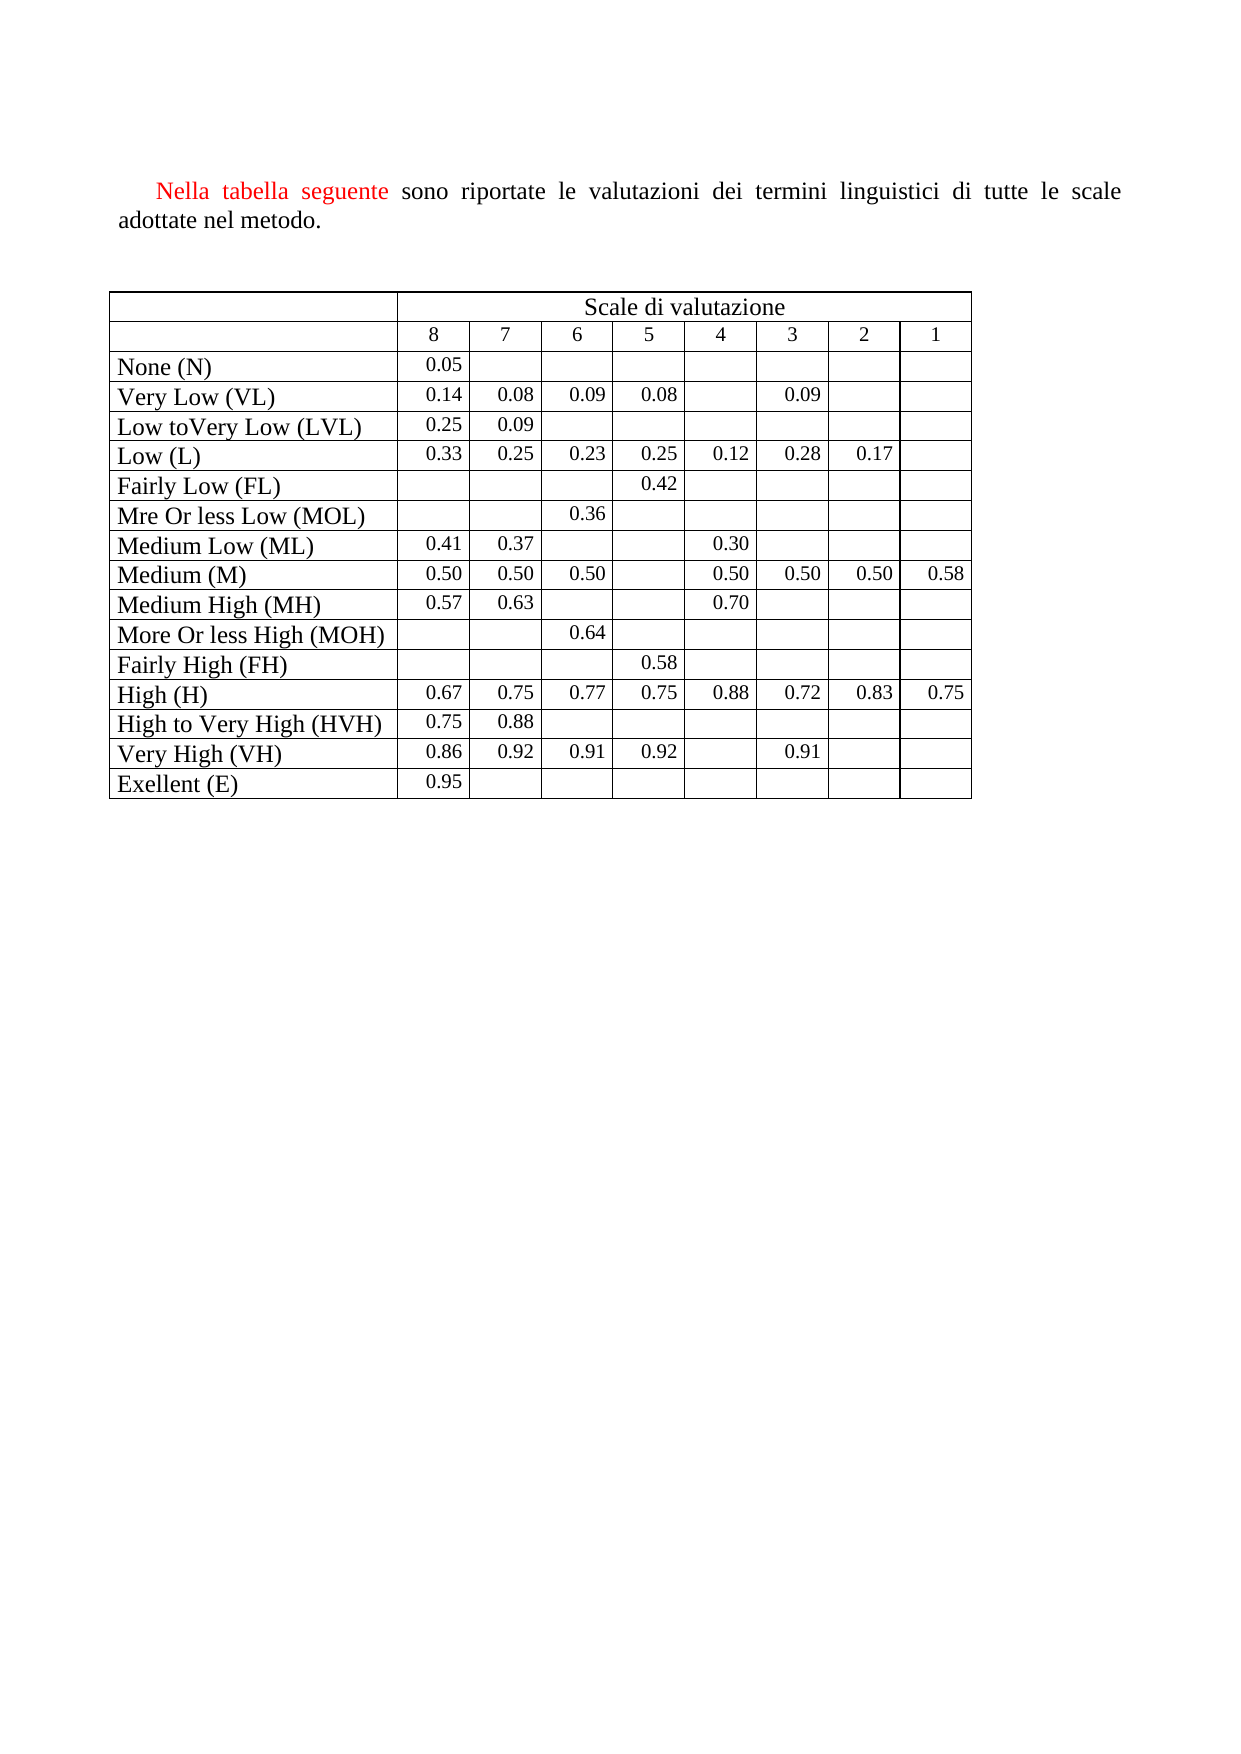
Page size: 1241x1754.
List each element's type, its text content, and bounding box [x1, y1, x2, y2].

table_cell [398, 471, 469, 500]
table_cell Mre Or less Low (MOL) [110, 501, 397, 530]
table_cell [901, 710, 971, 738]
table_cell 0.88 [470, 710, 541, 738]
table_cell Very High (VH) [110, 739, 397, 768]
table_cell 0.75 [901, 680, 971, 708]
table_cell [542, 352, 612, 381]
table_cell [901, 501, 971, 530]
table_cell 0.86 [398, 739, 469, 768]
table_cell [542, 769, 612, 798]
table_cell [613, 590, 684, 619]
table_cell 0.50 [685, 561, 756, 589]
table_header [110, 293, 397, 321]
table_cell [901, 590, 971, 619]
table_cell 0.75 [470, 680, 541, 708]
table_cell [613, 412, 684, 440]
table_cell 0.50 [542, 561, 612, 589]
table_cell Low (L) [110, 441, 397, 470]
table_cell Fairly Low (FL) [110, 471, 397, 500]
table_cell [901, 650, 971, 679]
table_cell 0.64 [542, 620, 612, 649]
table_cell [829, 769, 899, 798]
table_cell Low toVery Low (LVL) [110, 412, 397, 440]
table_cell Very Low (VL) [110, 382, 397, 411]
table_cell [757, 650, 828, 679]
table_cell 0.92 [613, 739, 684, 768]
table_cell [685, 352, 756, 381]
table_cell 0.25 [470, 441, 541, 470]
table_cell [757, 590, 828, 619]
table_cell [901, 352, 971, 381]
table_cell 0.30 [685, 531, 756, 559]
table_cell 0.91 [542, 739, 612, 768]
table_cell [685, 412, 756, 440]
table_header Scale di valutazione [398, 293, 971, 321]
table_cell 0.25 [398, 412, 469, 440]
table_cell 0.77 [542, 680, 612, 708]
table_cell [757, 620, 828, 649]
table_cell [901, 471, 971, 500]
table_cell [542, 710, 612, 738]
table_cell [829, 412, 899, 440]
table_cell [470, 769, 541, 798]
table_cell [470, 650, 541, 679]
table_cell 0.75 [613, 680, 684, 708]
table_cell [901, 769, 971, 798]
table_cell [829, 650, 899, 679]
table_cell [829, 620, 899, 649]
table_cell [613, 620, 684, 649]
table_cell More Or less High (MOH) [110, 620, 397, 649]
table_cell 0.91 [757, 739, 828, 768]
table_cell [542, 471, 612, 500]
table_cell [685, 710, 756, 738]
table_cell [901, 531, 971, 559]
table_cell [901, 382, 971, 411]
table_cell [542, 531, 612, 559]
table_cell 0.14 [398, 382, 469, 411]
table_cell Exellent (E) [110, 769, 397, 798]
table_cell High (H) [110, 680, 397, 708]
table_cell [829, 471, 899, 500]
table_cell [757, 471, 828, 500]
table_cell 0.05 [398, 352, 469, 381]
table_cell [542, 412, 612, 440]
table_cell 0.36 [542, 501, 612, 530]
table_cell Medium Low (ML) [110, 531, 397, 559]
table_cell [901, 620, 971, 649]
table_cell Medium High (MH) [110, 590, 397, 619]
table_cell [829, 531, 899, 559]
table_cell High to Very High (HVH) [110, 710, 397, 738]
table_cell [757, 531, 828, 559]
table_cell [613, 561, 684, 589]
table_cell [757, 710, 828, 738]
table_cell 3 [757, 322, 828, 351]
table_cell 0.33 [398, 441, 469, 470]
table_cell [757, 412, 828, 440]
table_cell [470, 471, 541, 500]
table_cell [542, 650, 612, 679]
table_cell [901, 441, 971, 470]
table_cell 6 [542, 322, 612, 351]
table_cell [829, 590, 899, 619]
table_cell [829, 382, 899, 411]
table_cell 0.09 [542, 382, 612, 411]
table_cell [901, 739, 971, 768]
table_cell 0.50 [757, 561, 828, 589]
table_cell [685, 501, 756, 530]
table_cell [110, 322, 397, 351]
table_cell [685, 739, 756, 768]
table_cell 4 [685, 322, 756, 351]
table_cell [829, 352, 899, 381]
table_cell 0.57 [398, 590, 469, 619]
table_cell 0.67 [398, 680, 469, 708]
table_cell [829, 501, 899, 530]
table_cell [398, 620, 469, 649]
table_cell [829, 710, 899, 738]
table_cell [685, 650, 756, 679]
table_cell Medium (M) [110, 561, 397, 589]
table_cell [470, 620, 541, 649]
table_cell [685, 382, 756, 411]
table_cell [685, 471, 756, 500]
table_cell 0.08 [470, 382, 541, 411]
table_cell 8 [398, 322, 469, 351]
table_cell [613, 531, 684, 559]
table_cell 0.28 [757, 441, 828, 470]
table_cell [470, 352, 541, 381]
table_cell None (N) [110, 352, 397, 381]
table_cell [613, 501, 684, 530]
table_cell [901, 412, 971, 440]
table_cell 0.42 [613, 471, 684, 500]
table_cell [470, 501, 541, 530]
table_cell [685, 769, 756, 798]
table_cell [613, 352, 684, 381]
table_cell Fairly High (FH) [110, 650, 397, 679]
table_cell 0.72 [757, 680, 828, 708]
table_cell 0.08 [613, 382, 684, 411]
table_cell 0.37 [470, 531, 541, 559]
table_cell 0.17 [829, 441, 899, 470]
table_cell 0.50 [829, 561, 899, 589]
table_cell [685, 620, 756, 649]
table_cell [613, 710, 684, 738]
table_cell 7 [470, 322, 541, 351]
table_cell 0.83 [829, 680, 899, 708]
table_cell 0.23 [542, 441, 612, 470]
table_cell [398, 501, 469, 530]
table_cell 0.09 [470, 412, 541, 440]
table_cell 0.70 [685, 590, 756, 619]
table_cell [757, 352, 828, 381]
table_cell 0.25 [613, 441, 684, 470]
table_cell [757, 501, 828, 530]
table_cell 0.09 [757, 382, 828, 411]
table_cell 0.95 [398, 769, 469, 798]
text Nella tabella seguente sono riportate le valutazioni dei termini linguistici di tutte le scale adottate nel metodo. [118, 176, 1122, 234]
table_cell [398, 650, 469, 679]
table_cell 0.50 [470, 561, 541, 589]
table_cell 0.63 [470, 590, 541, 619]
table_cell 0.58 [901, 561, 971, 589]
table_cell 2 [829, 322, 899, 351]
table_cell [613, 769, 684, 798]
table_cell [829, 739, 899, 768]
table_cell [757, 769, 828, 798]
table_cell 1 [901, 322, 971, 351]
table_cell 0.50 [398, 561, 469, 589]
table_cell 0.12 [685, 441, 756, 470]
table_cell [542, 590, 612, 619]
table_cell 0.75 [398, 710, 469, 738]
table_cell 5 [613, 322, 684, 351]
table_cell 0.88 [685, 680, 756, 708]
table_cell 0.41 [398, 531, 469, 559]
table_cell 0.58 [613, 650, 684, 679]
table_cell 0.92 [470, 739, 541, 768]
